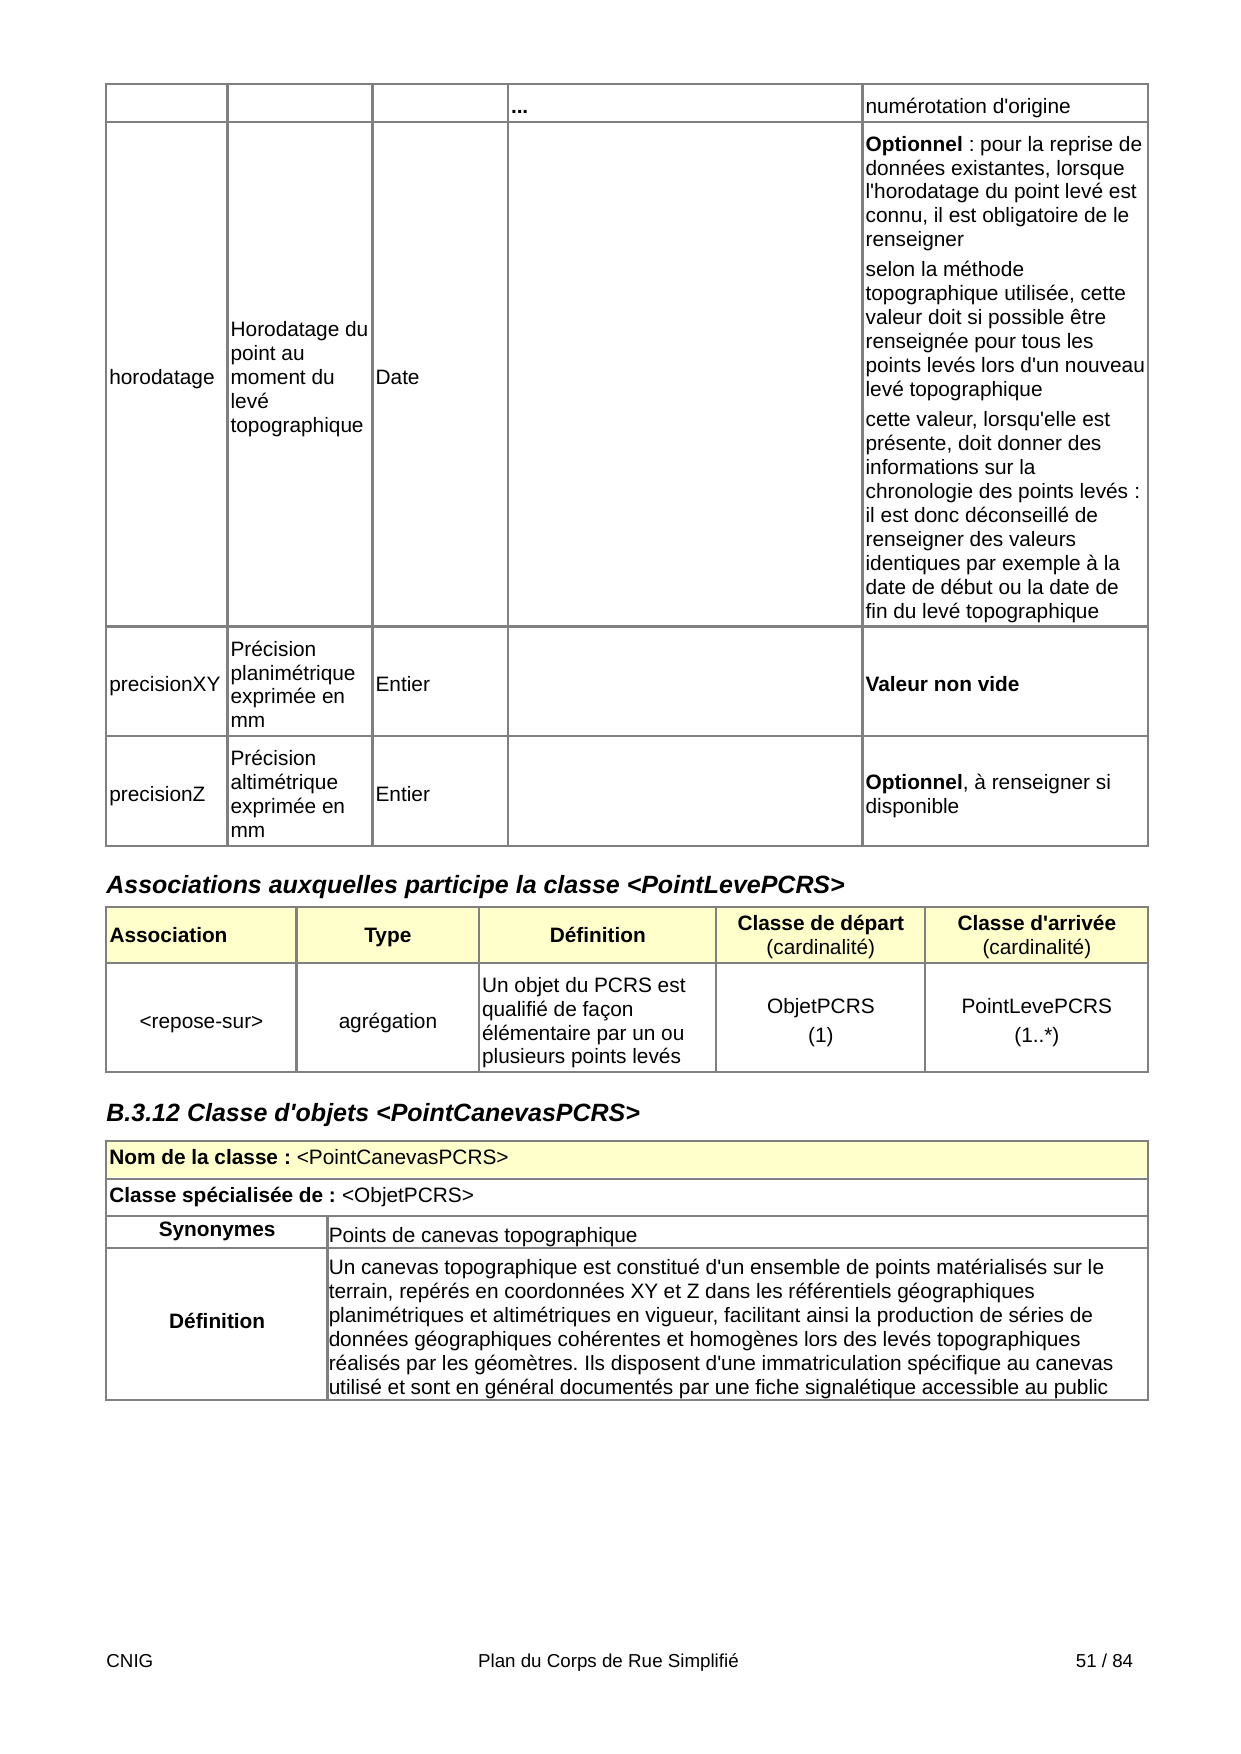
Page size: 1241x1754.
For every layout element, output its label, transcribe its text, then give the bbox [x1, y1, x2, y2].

table_cell <repose-sur> [107, 964, 295, 1071]
table_cell ... [509, 85, 861, 121]
table_cell Entier [374, 737, 507, 845]
table_cell [374, 85, 507, 121]
table_cell Synonymes [107, 1217, 326, 1247]
table_cell Horodatage du point au moment du levé topographique [229, 123, 371, 625]
table_cell [509, 123, 861, 625]
table_header Nom de la classe : <PointCanevasPCRS> [107, 1142, 1147, 1177]
table_cell agrégation [298, 964, 478, 1071]
table_cell Valeur non vide [864, 628, 1147, 735]
table_cell ObjetPCRS (1) [717, 964, 924, 1071]
subtitle Classe d'objets <PointCanevasPCRS> [106, 1098, 1134, 1127]
table_cell Date [374, 123, 507, 625]
table_cell precisionZ [107, 737, 226, 845]
table_header Association [107, 908, 295, 962]
table_cell [509, 737, 861, 845]
table_cell Classe spécialisée de : <ObjetPCRS> [107, 1180, 1147, 1215]
table_cell numérotation d'origine [864, 85, 1147, 121]
table_cell Un canevas topographique est constitué d'un ensemble de points matérialisés sur le terrain, repérés en coordonnées XY et Z dans les référentiels géographiques planimétriques et altimétriques en vigueur, facilitant ainsi la production de séries de données géographiques cohérentes et homogènes lors des levés topographiques réalisés par les géomètres. Ils disposent d'une immatriculation spécifique au canevas utilisé et sont en général documentés par une fiche signalétique accessible au public [329, 1249, 1147, 1399]
table_cell horodatage [107, 123, 226, 625]
table_cell Entier [374, 628, 507, 735]
table_cell precisionXY [107, 628, 226, 735]
table_cell [107, 85, 226, 121]
table_cell Précision altimétrique exprimée en mm [229, 737, 371, 845]
table_cell Un objet du PCRS est qualifié de façon élémentaire par un ou plusieurs points levés [480, 964, 715, 1071]
table_header Définition [480, 908, 715, 962]
table_cell Points de canevas topographique [329, 1217, 1147, 1247]
table_cell Optionnel : pour la reprise de données existantes, lorsque l'horodatage du point levé est connu, il est obligatoire de le renseigner selon la méthode topographique utilisée, cette valeur doit si possible être renseignée pour tous les points levés lors d'un nouveau levé topographique cette valeur, lorsqu'elle est présente, doit donner des informations sur la chronologie des points levés : il est donc déconseillé de renseigner des valeurs identiques par exemple à la date de début ou la date de fin du levé topographique [864, 123, 1147, 625]
table_cell Optionnel, à renseigner si disponible [864, 737, 1147, 845]
text Associations auxquelles participe la classe <PointLevePCRS> [106, 871, 1134, 899]
table_cell [509, 628, 861, 735]
table_cell Définition [107, 1249, 326, 1399]
table_cell [229, 85, 371, 121]
table_cell PointLevePCRS (1..*) [926, 964, 1147, 1071]
table_header Type [298, 908, 478, 962]
table_header Classe d'arrivée (cardinalité) [926, 908, 1147, 962]
table_cell Précision planimétrique exprimée en mm [229, 628, 371, 735]
table_header Classe de départ (cardinalité) [717, 908, 924, 962]
